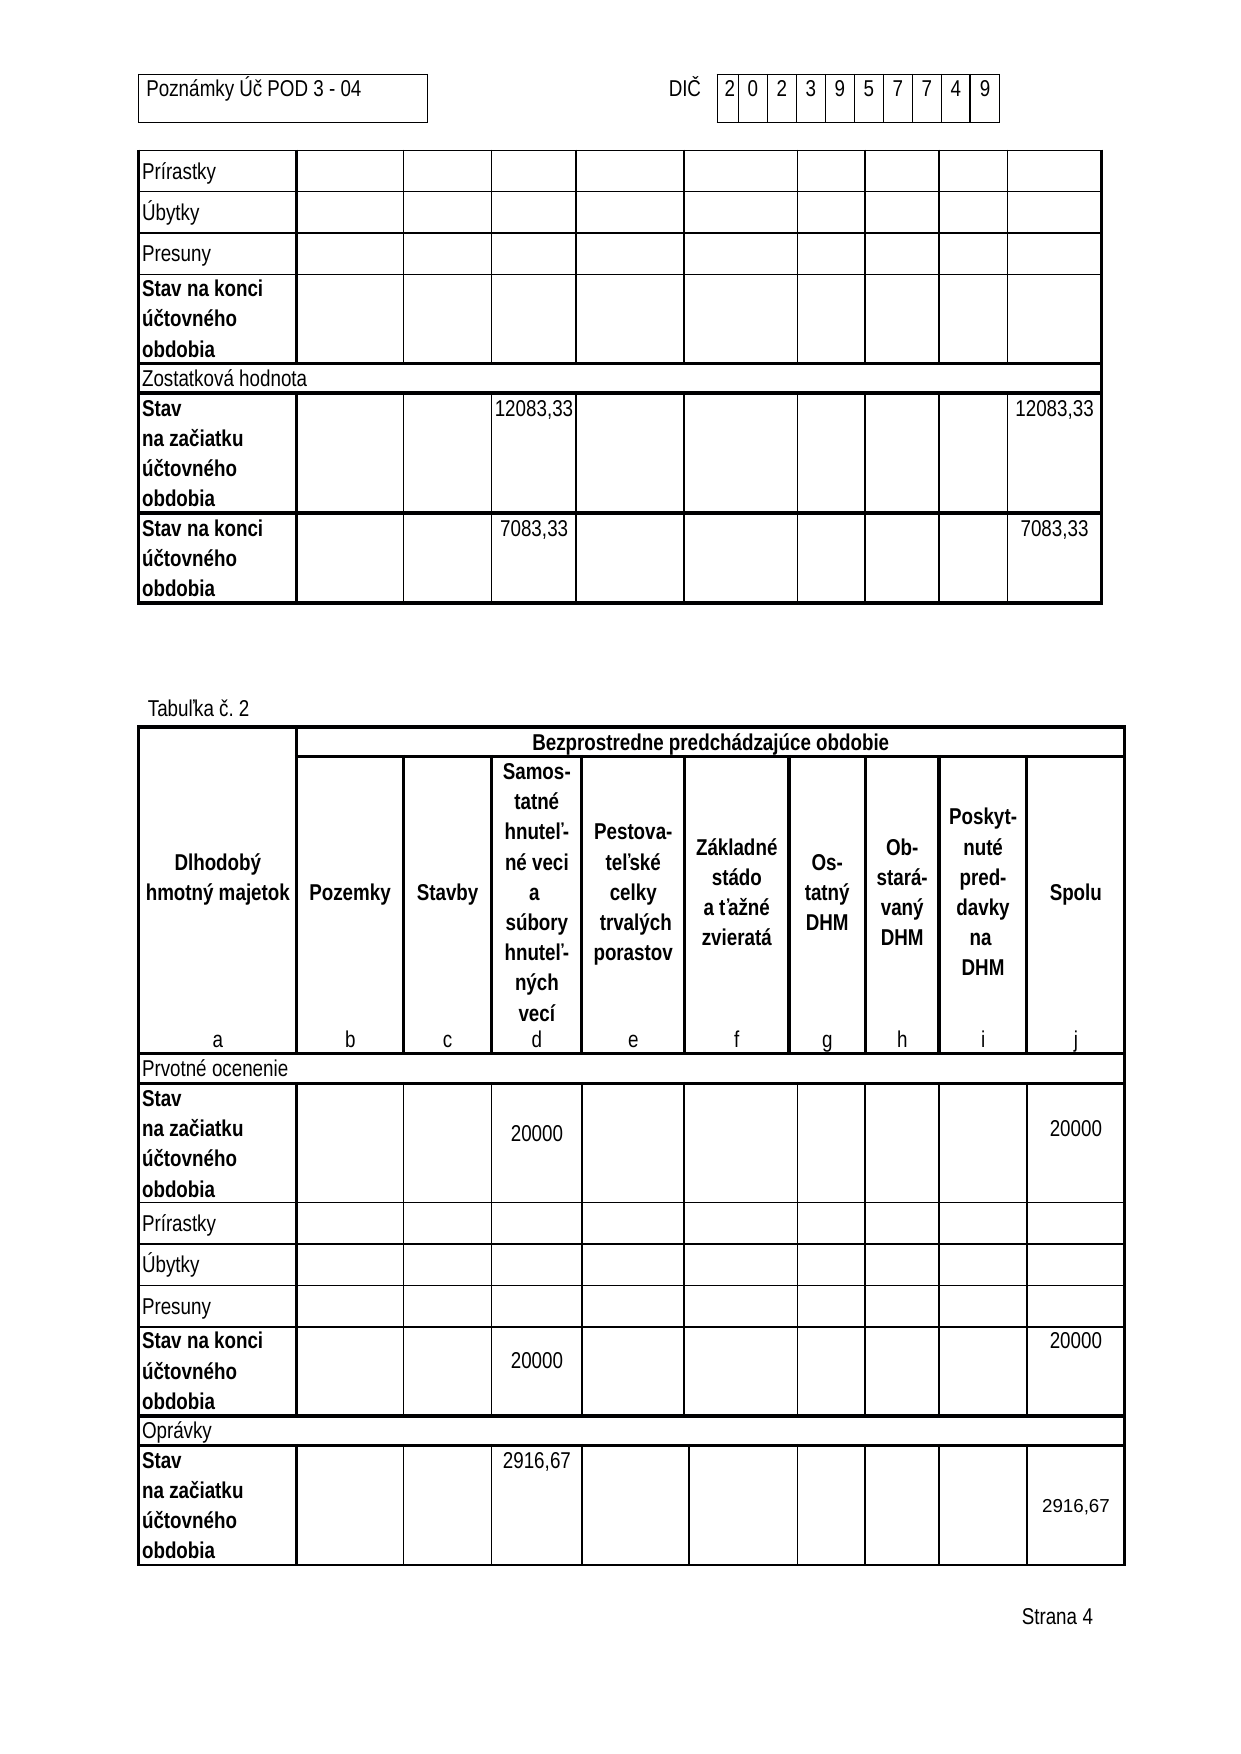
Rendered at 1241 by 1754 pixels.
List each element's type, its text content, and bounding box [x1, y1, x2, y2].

table_cell [404, 234, 491, 273]
table_cell [866, 395, 938, 511]
table_cell [940, 1085, 1026, 1202]
table_cell Prvotné ocenenie [140, 1055, 1123, 1082]
table_cell [404, 515, 491, 601]
table_cell [940, 1245, 1026, 1284]
table_cell [866, 275, 938, 362]
table_cell [583, 1328, 683, 1414]
table_cell Pozemky [298, 758, 402, 1026]
table_cell [1008, 234, 1100, 273]
table_cell [1008, 151, 1100, 191]
table_cell [298, 515, 403, 601]
table_cell [1008, 192, 1100, 232]
table_cell Ob-stará-vaný DHM [867, 758, 937, 1026]
table_header Bezprostredne predchádzajúce obdobie [298, 729, 1123, 755]
table_cell [298, 275, 403, 362]
table_cell [866, 1245, 938, 1284]
table_cell Stav na začiatku účtovného obdobia [140, 1447, 295, 1564]
table_cell a [140, 1026, 295, 1052]
table_cell [866, 515, 938, 601]
table_cell [798, 275, 864, 362]
table_cell [298, 1328, 403, 1414]
text Tabuľka č. 2 [148, 695, 1093, 721]
table_cell [685, 515, 797, 601]
table_cell [940, 515, 1007, 601]
table_cell f [686, 1026, 787, 1052]
table_cell [577, 275, 683, 362]
table_cell [940, 1328, 1026, 1414]
table_cell [404, 151, 491, 191]
table_cell [940, 234, 1007, 273]
table_cell [583, 1245, 683, 1284]
table_cell Spolu [1028, 758, 1123, 1026]
table_cell [866, 234, 938, 273]
table_cell 12083,33 [1008, 395, 1100, 511]
table_cell [583, 1203, 683, 1243]
table_cell [798, 515, 864, 601]
table_cell 12083,33 [492, 395, 575, 511]
table_cell [685, 1328, 797, 1414]
table_cell [298, 1245, 403, 1284]
table_cell [492, 275, 575, 362]
table_cell [492, 234, 575, 273]
table_cell [1008, 275, 1100, 362]
table_cell Os-tatný DHM [791, 758, 864, 1026]
table_cell [404, 1286, 491, 1326]
table_header Dlhodobý hmotný majetok [140, 729, 295, 1026]
table_cell Presuny [140, 234, 295, 273]
table_cell Stav na začiatku účtovného obdobia [140, 1085, 295, 1202]
table_cell [685, 1085, 797, 1202]
table_cell Zostatková hodnota [140, 365, 1100, 391]
table_cell i [941, 1026, 1025, 1052]
table_cell [798, 151, 864, 191]
table_cell [940, 1203, 1026, 1243]
table_cell [798, 1203, 864, 1243]
table_cell [798, 192, 864, 232]
table_cell [577, 151, 683, 191]
table_cell [298, 192, 403, 232]
table_cell [866, 1286, 938, 1326]
table_cell [798, 1286, 864, 1326]
table_cell [404, 275, 491, 362]
table_cell [404, 1085, 491, 1202]
table_cell [866, 1203, 938, 1243]
table_cell [1028, 1286, 1123, 1326]
table_cell 7083,33 [1008, 515, 1100, 601]
table_cell d [493, 1026, 580, 1052]
table_cell Stav na konci účtovného obdobia [140, 1328, 295, 1414]
table_cell [492, 151, 575, 191]
table_cell [866, 1085, 938, 1202]
table_cell [866, 192, 938, 232]
table_cell [298, 1085, 403, 1202]
table_cell [866, 151, 938, 191]
table_cell Stav na konci účtovného obdobia [140, 275, 295, 362]
table_cell 2916,67 [1028, 1447, 1123, 1564]
table_cell [798, 1447, 864, 1564]
table_cell g [791, 1026, 864, 1052]
table_cell [685, 1286, 797, 1326]
table_cell [583, 1085, 683, 1202]
table_cell [1028, 1245, 1123, 1284]
table_cell h [867, 1026, 937, 1052]
table_cell [685, 151, 797, 191]
table_cell [940, 192, 1007, 232]
table_cell [690, 1447, 797, 1564]
table_cell 20000 [492, 1085, 581, 1202]
table_cell Stav na začiatku účtovného obdobia [140, 395, 295, 511]
table_cell Poskyt-nuté pred-davky na DHM [941, 758, 1025, 1026]
table_cell Prírastky [140, 1203, 295, 1243]
table_cell Oprávky [140, 1418, 1123, 1444]
table_cell 20000 [492, 1328, 581, 1414]
table_cell [940, 1286, 1026, 1326]
table_cell [492, 192, 575, 232]
table_cell [577, 515, 683, 601]
table_cell [798, 1085, 864, 1202]
table_cell [298, 1286, 403, 1326]
table_cell [298, 151, 403, 191]
table_cell [298, 395, 403, 511]
table_cell [577, 192, 683, 232]
table_cell Stav na konci účtovného obdobia [140, 515, 295, 601]
table_cell [404, 1328, 491, 1414]
table_cell [940, 275, 1007, 362]
table_cell [492, 1203, 581, 1243]
table_cell [866, 1447, 938, 1564]
table_cell 2916,67 [492, 1447, 581, 1564]
table_cell [577, 395, 683, 511]
table_cell b [298, 1026, 402, 1052]
table_cell c [405, 1026, 490, 1052]
table_cell [298, 1447, 403, 1564]
table_cell [685, 1245, 797, 1284]
table_cell Stavby [405, 758, 490, 1026]
table_cell Samos-tatné hnuteľ-né veci a súbory hnuteľ-ných vecí [493, 758, 580, 1026]
table_cell Základné stádo a ťažné zvieratá [686, 758, 787, 1026]
table_cell [866, 1328, 938, 1414]
table_cell [798, 1328, 864, 1414]
table_cell [798, 395, 864, 511]
table_cell [404, 1203, 491, 1243]
table_cell Pestova-teľské celky trvalých porastov [583, 758, 683, 1026]
table_cell 20000 [1028, 1328, 1123, 1414]
table_cell [404, 1245, 491, 1284]
table_cell [1028, 1203, 1123, 1243]
table_cell j [1028, 1026, 1123, 1052]
table_cell [685, 192, 797, 232]
table_cell [583, 1286, 683, 1326]
table_cell [298, 234, 403, 273]
table_cell 20000 [1028, 1085, 1123, 1202]
table_cell [798, 1245, 864, 1284]
table_cell Prírastky [140, 151, 295, 191]
table_cell [583, 1447, 688, 1564]
table_cell [404, 192, 491, 232]
table_cell [685, 1203, 797, 1243]
table_cell [685, 275, 797, 362]
table_cell [404, 395, 491, 511]
table_cell [940, 395, 1007, 511]
table_cell [492, 1286, 581, 1326]
table_cell [685, 234, 797, 273]
table_cell [577, 234, 683, 273]
table_cell [492, 1245, 581, 1284]
table_cell Úbytky [140, 192, 295, 232]
table_cell e [583, 1026, 683, 1052]
table_cell [940, 151, 1007, 191]
table_cell Presuny [140, 1286, 295, 1326]
table_cell [685, 395, 797, 511]
table_cell [798, 234, 864, 273]
table_cell 7083,33 [492, 515, 575, 601]
table_cell Úbytky [140, 1245, 295, 1284]
table_cell [940, 1447, 1026, 1564]
table_cell [404, 1447, 491, 1564]
table_cell [298, 1203, 403, 1243]
